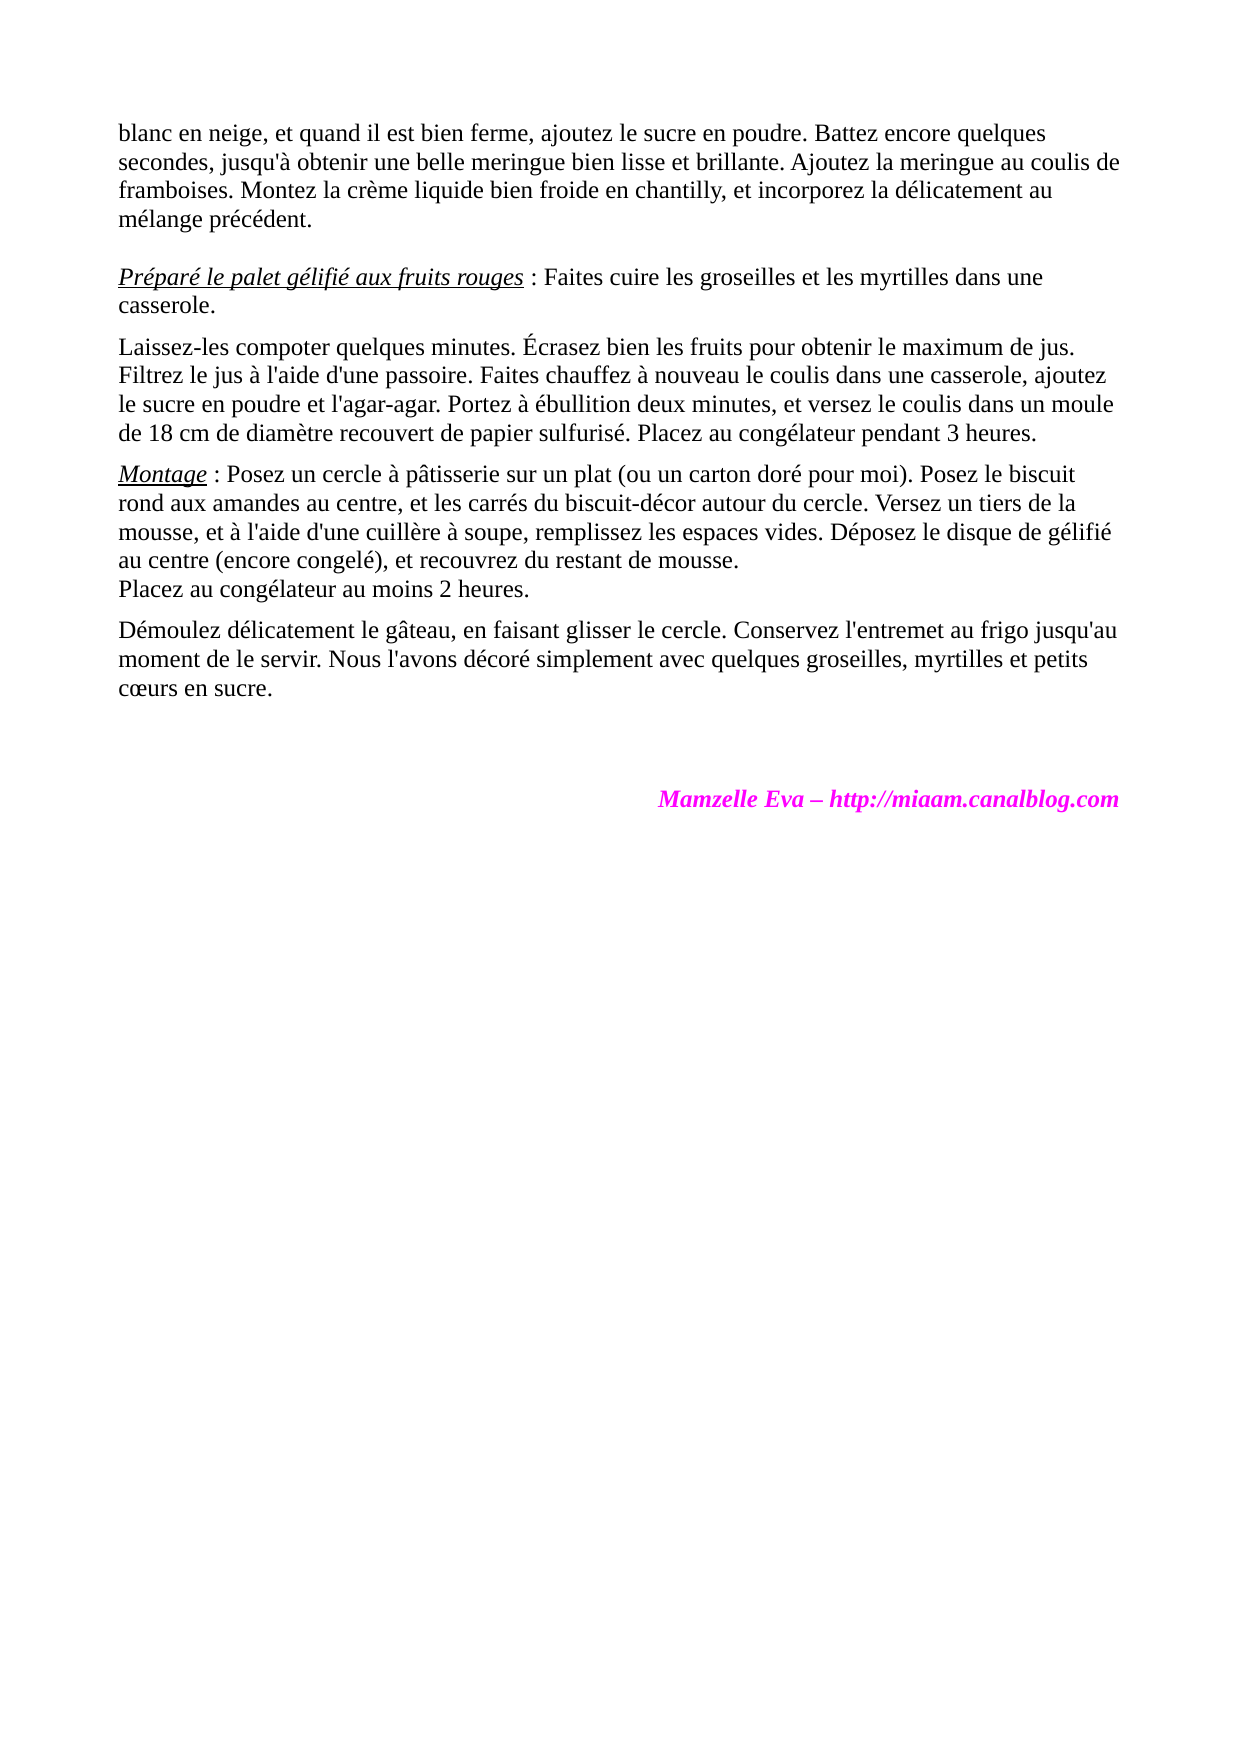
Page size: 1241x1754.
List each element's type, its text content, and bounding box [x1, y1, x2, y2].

text blanc en neige, et quand il est bien ferme, ajoutez le sucre en poudre. Battez encore quelques secondes, jusqu'à obtenir une belle meringue bien lisse et brillante. Ajoutez la meringue au coulis de framboises. Montez la crème liquide bien froide en chantilly, et incorporez la délicatement au mélange précédent. Préparé le palet gélifié aux fruits rouges : Faites cuire les groseilles et les myrtilles dans une casserole. [118, 118, 1122, 319]
text Démoulez délicatement le gâteau, en faisant glisser le cercle. Conservez l'entremet au frigo jusqu'au moment de le servir. Nous l'avons décoré simplement avec quelques groseilles, myrtilles et petits cœurs en sucre. [118, 616, 1122, 702]
text Laissez-les compoter quelques minutes. Écrasez bien les fruits pour obtenir le maximum de jus. Filtrez le jus à l'aide d'une passoire. Faites chauffez à nouveau le coulis dans une casserole, ajoutez le sucre en poudre et l'agar-agar. Portez à ébullition deux minutes, et versez le coulis dans un moule de 18 cm de diamètre recouvert de papier sulfurisé. Placez au congélateur pendant 3 heures. [118, 332, 1122, 447]
text Mamzelle Eva – http://miaam.canalblog.com [118, 784, 1122, 813]
text Montage : Posez un cercle à pâtisserie sur un plat (ou un carton doré pour moi). Posez le biscuit rond aux amandes au centre, et les carrés du biscuit-décor autour du cercle. Versez un tiers de la mousse, et à l'aide d'une cuillère à soupe, remplissez les espaces vides. Déposez le disque de gélifié au centre (encore congelé), et recouvrez du restant de mousse. Placez au congélateur au moins 2 heures. [118, 459, 1122, 603]
